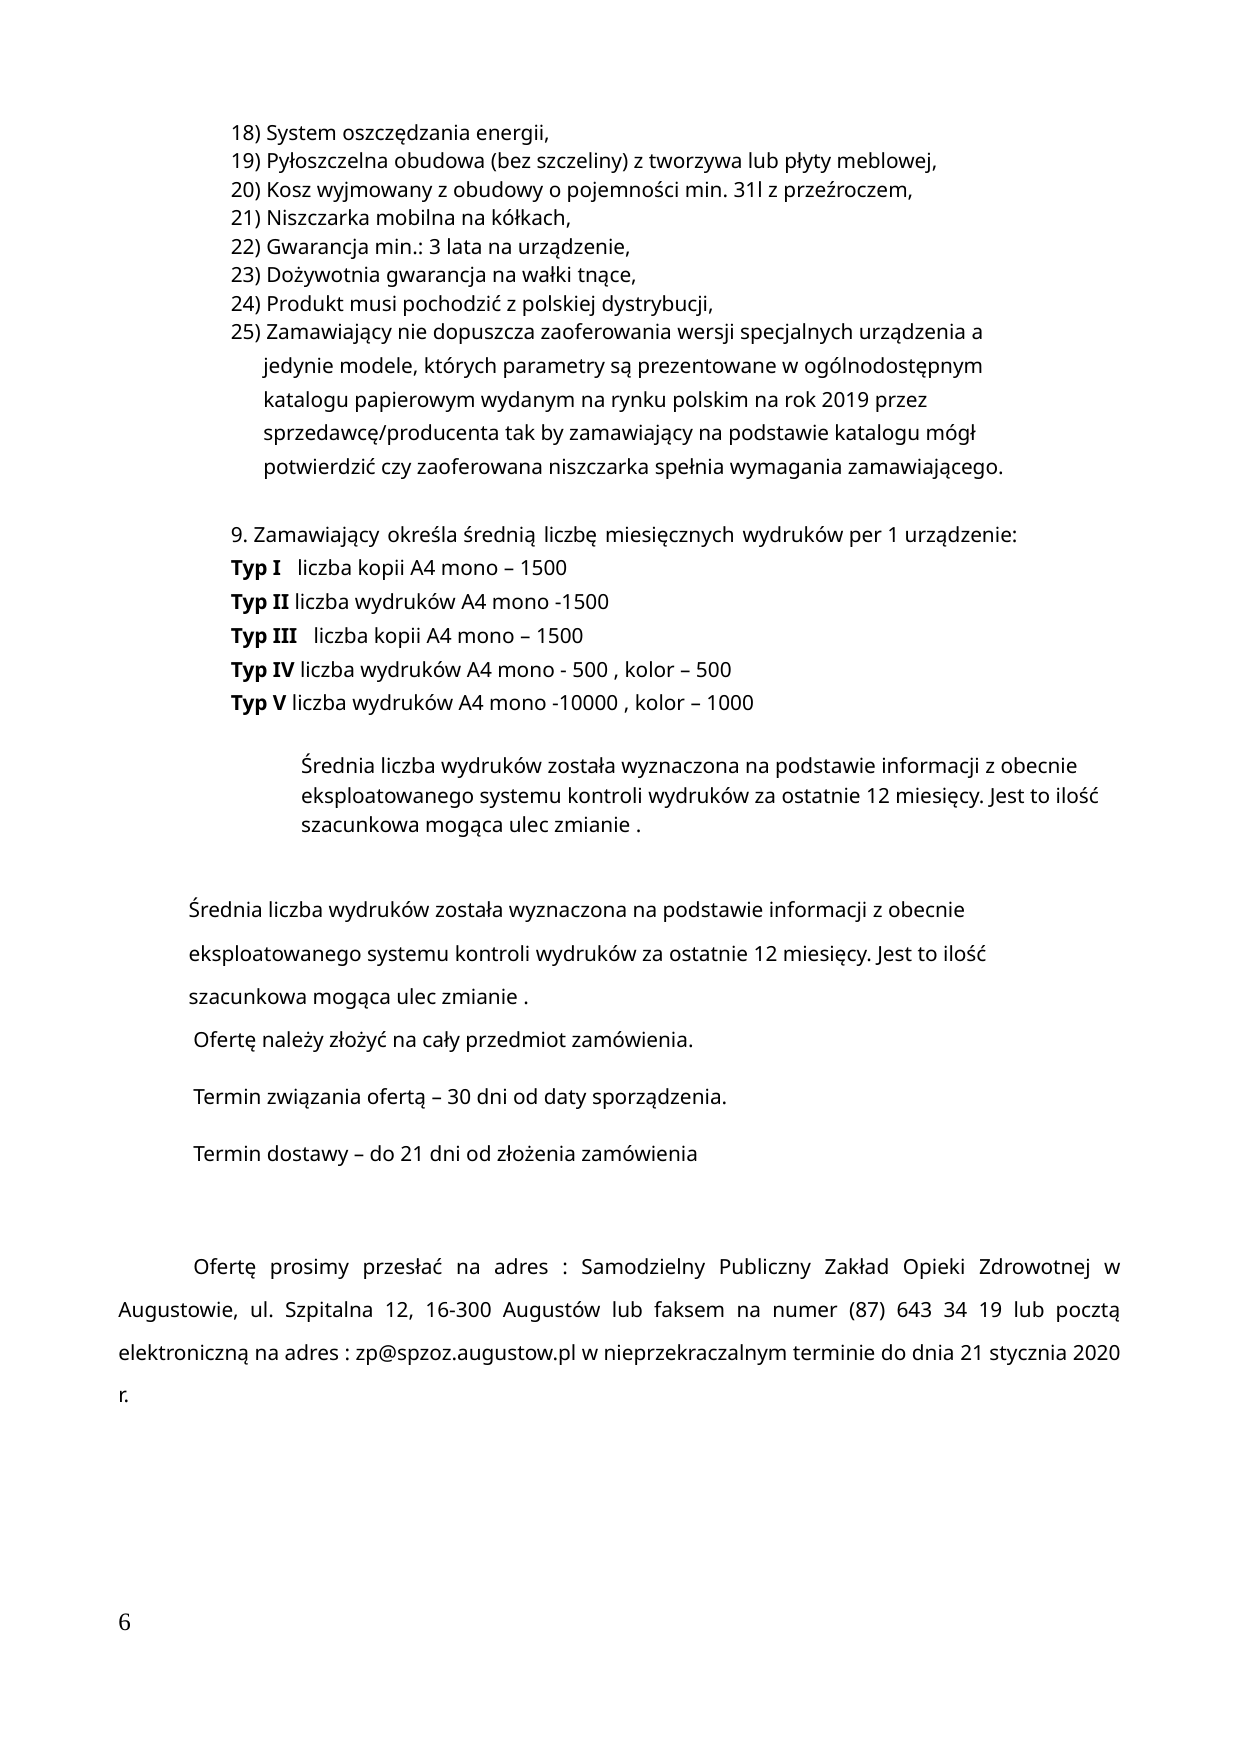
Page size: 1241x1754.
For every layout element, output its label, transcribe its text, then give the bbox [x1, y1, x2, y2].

list 9. Zamawiający określa średnią liczbę miesięcznych wydruków per 1 urządzenie: [156, 520, 1122, 548]
list Średnia liczba wydruków została wyznaczona na podstawie informacji z obecnie [156, 752, 1122, 780]
list Typ III liczba kopii A4 mono – 1500 [156, 621, 1122, 649]
list potwierdzić czy zaoferowana niszczarka spełnia wymagania zamawiającego. [156, 452, 1122, 481]
list katalogu papierowym wydanym na rynku polskim na rok 2019 przez [156, 385, 1122, 413]
list Ofertę należy złożyć na cały przedmiot zamówienia. [193, 1025, 1122, 1053]
text szacunkowa mogąca ulec zmianie . [118, 982, 1122, 1011]
text eksploatowanego systemu kontroli wydruków za ostatnie 12 miesięcy. Jest to ilość [118, 939, 1122, 967]
list Typ IV liczba wydruków A4 mono - 500 , kolor – 500 [156, 655, 1122, 683]
list sprzedawcę/producenta tak by zamawiający na podstawie katalogu mógł [156, 418, 1122, 447]
list Termin związania ofertą – 30 dni od daty sporządzenia. [193, 1082, 1122, 1110]
list Ofertę prosimy przesłać na adres : Samodzielny Publiczny Zakład Opieki Zdrowotnej w Augustowie, ul. Szpitalna 12, 16-300 Augustów lub faksem na numer (87) 643 34 19 lub pocztą elektroniczną na adres : zp@spzoz.augustow.pl w nieprzekraczalnym terminie do dnia 21 stycznia 2020 r. [118, 1252, 1122, 1409]
list 18) System oszczędzania energii, 19) Pyłoszczelna obudowa (bez szczeliny) z tworzywa lub płyty meblowej, 20) Kosz wyjmowany z obudowy o pojemności min. 31l z przeźroczem, 21) Niszczarka mobilna na kółkach, 22) Gwarancja min.: 3 lata na urządzenie, 23) Dożywotnia gwarancja na wałki tnące, 24) Produkt musi pochodzić z polskiej dystrybucji, 25) Zamawiający nie dopuszcza zaoferowania wersji specjalnych urządzenia a [156, 118, 1122, 346]
list Typ II liczba wydruków A4 mono -1500 [156, 587, 1122, 616]
list szacunkowa mogąca ulec zmianie . [156, 811, 1122, 839]
list jedynie modele, których parametry są prezentowane w ogólnodostępnym [156, 351, 1122, 379]
list Termin dostawy – do 21 dni od złożenia zamówienia [193, 1139, 1122, 1167]
list Typ I liczba kopii A4 mono – 1500 [156, 553, 1122, 582]
text Średnia liczba wydruków została wyznaczona na podstawie informacji z obecnie [118, 895, 1122, 923]
list Typ V liczba wydruków A4 mono -10000 , kolor – 1000 [156, 688, 1122, 717]
list eksploatowanego systemu kontroli wydruków za ostatnie 12 miesięcy. Jest to ilość [156, 781, 1122, 809]
